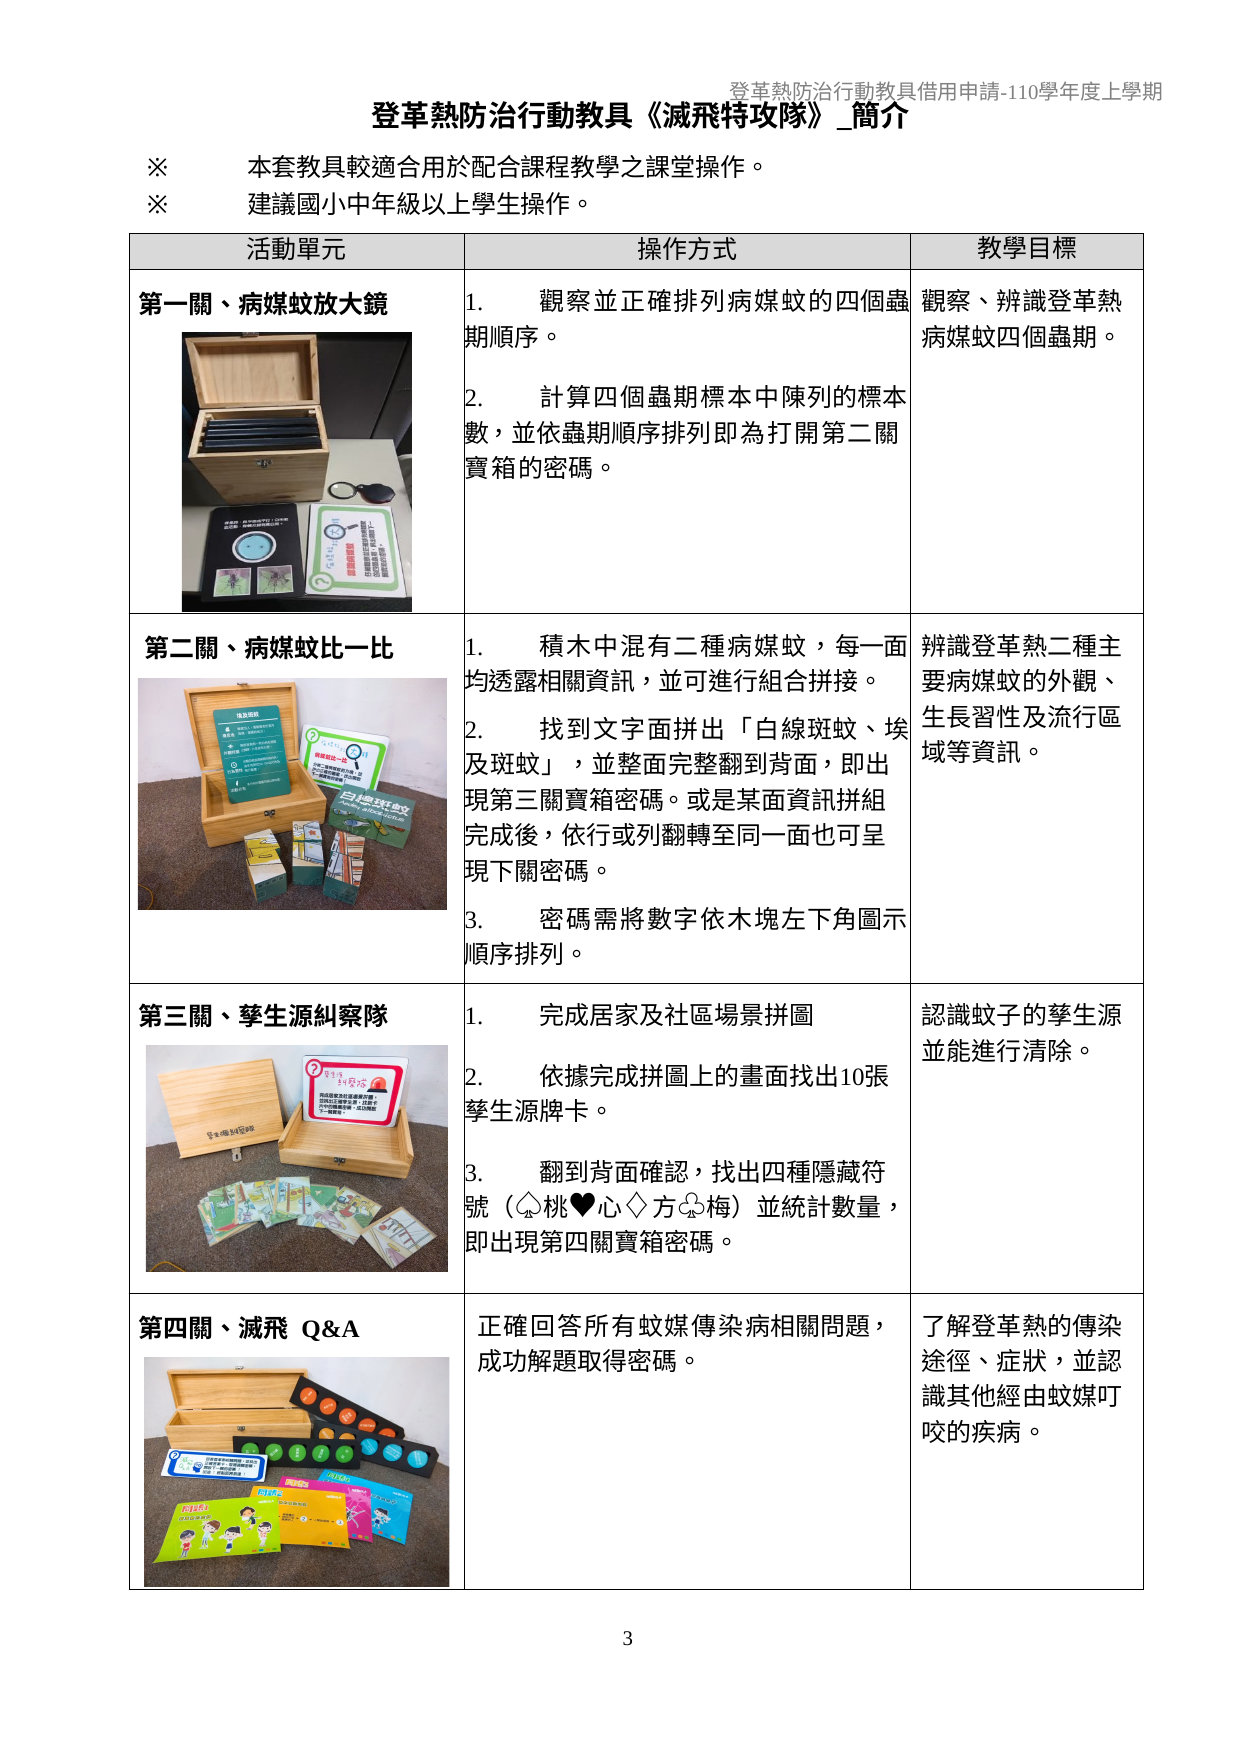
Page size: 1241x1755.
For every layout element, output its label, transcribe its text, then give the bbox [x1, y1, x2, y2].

table_cell 第三關、孳生源糾察隊 [130, 984, 464, 1293]
table_header 活動單元 [130, 234, 464, 269]
table_cell 觀察並正確排列病媒蚊的四個蟲期順序。 計算四個蟲期標本中陳列的標本數，並依蟲期順序排列即為打開第二關寶箱的密碼。 [465, 270, 910, 613]
table_cell 了解登革熱的傳染途徑、症狀，並認識其他經由蚊媒叮咬的疾病。 [911, 1294, 1143, 1589]
table_header 教學目標 [911, 234, 1143, 269]
text 登革熱防治行動教具《滅飛特攻隊》_簡介 [118, 105, 1163, 131]
table_cell 完成居家及社區場景拼圖 依據完成拼圖上的畫面找出10張孳生源牌卡。 翻到背面確認，找出四種隱藏符號（♤桃♥心♢方♧梅）並統計數量，即出現第四關寶箱密碼。 [465, 984, 910, 1293]
table_header 操作方式 [465, 234, 910, 269]
table_cell 認識蚊子的孳生源並能進行清除。 [911, 984, 1143, 1293]
list 建議國小中年級以上學生操作。 [142, 184, 1163, 220]
table_cell 正確回答所有蚊媒傳染病相關問題，成功解題取得密碼。 [465, 1294, 910, 1589]
table_cell 觀察、辨識登革熱病媒蚊四個蟲期。 [911, 270, 1143, 613]
table_cell 第一關、病媒蚊放大鏡 [130, 270, 464, 613]
table_cell 第四關、滅飛 Q&A [130, 1294, 464, 1589]
list 本套教具較適合用於配合課程教學之課堂操作。 [142, 148, 860, 184]
table_cell 辨識登革熱二種主要病媒蚊的外觀、生長習性及流行區域等資訊。 [911, 614, 1143, 983]
table_cell 積木中混有二種病媒蚊，每一面均透露相關資訊，並可進行組合拼接。 找到文字面拼出「白線斑蚊、埃及斑蚊」，並整面完整翻到背面，即出現第三關寶箱密碼。或是某面資訊拼組完成後，依行或列翻轉至同一面也可呈現下關密碼。 密碼需將數字依木塊左下角圖示順序排列。 [465, 614, 910, 983]
table_cell 第二關、病媒蚊比一比 [130, 614, 464, 983]
